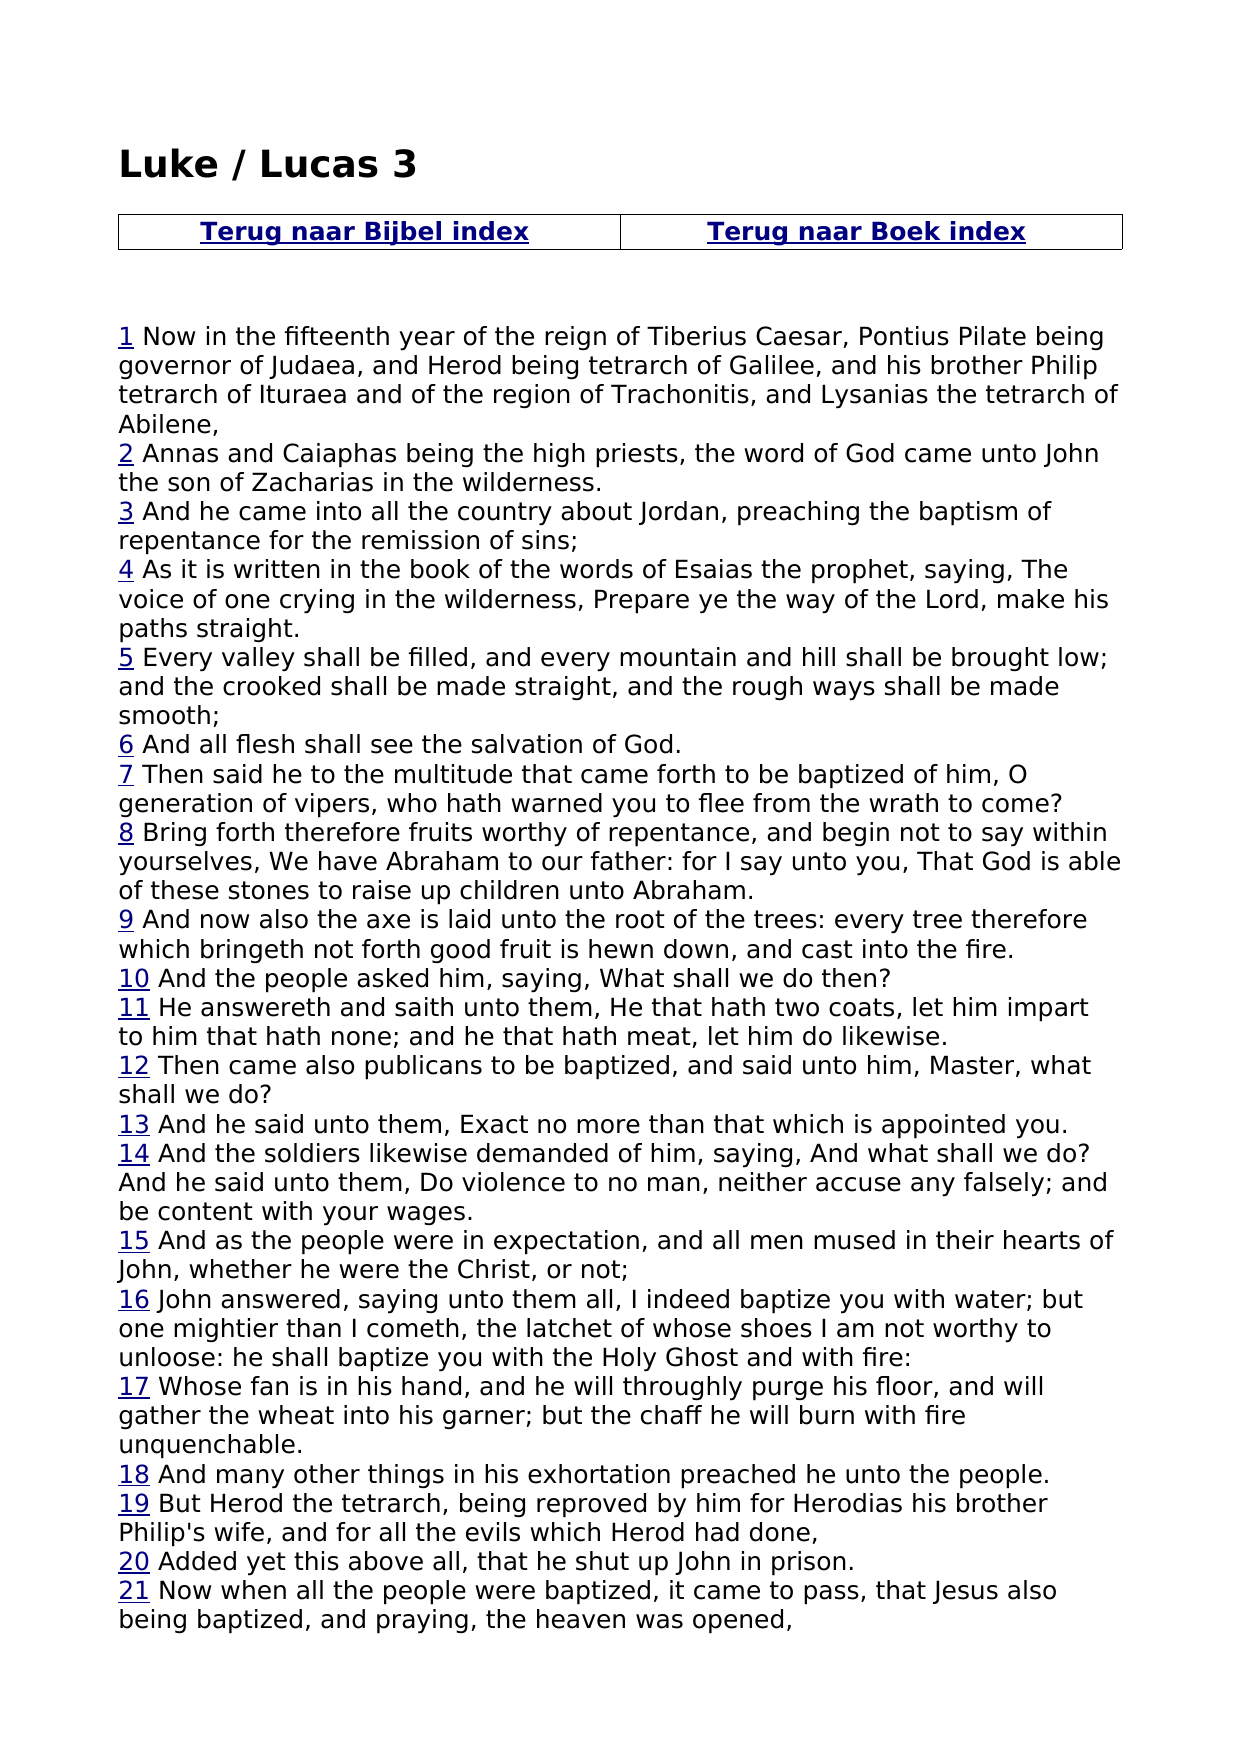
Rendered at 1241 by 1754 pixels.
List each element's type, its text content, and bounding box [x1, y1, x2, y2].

text 1 Now in the fifteenth year of the reign of Tiberius Caesar, Pontius Pilate being governor of Judaea, and Herod being tetrarch of Galilee, and his brother Philip tetrarch of Ituraea and of the region of Trachonitis, and Lysanias the tetrarch of Abilene, 2 Annas and Caiaphas being the high priests, the word of God came unto John the son of Zacharias in the wilderness. 3 And he came into all the country about Jordan, preaching the baptism of repentance for the remission of sins; 4 As it is written in the book of the words of Esaias the prophet, saying, The voice of one crying in the wilderness, Prepare ye the way of the Lord, make his paths straight. 5 Every valley shall be filled, and every mountain and hill shall be brought low; and the crooked shall be made straight, and the rough ways shall be made smooth; 6 And all flesh shall see the salvation of God. 7 Then said he to the multitude that came forth to be baptized of him, O generation of vipers, who hath warned you to flee from the wrath to come? 8 Bring forth therefore fruits worthy of repentance, and begin not to say within yourselves, We have Abraham to our father: for I say unto you, That God is able of these stones to raise up children unto Abraham. 9 And now also the axe is laid unto the root of the trees: every tree therefore which bringeth not forth good fruit is hewn down, and cast into the fire. 10 And the people asked him, saying, What shall we do then? 11 He answereth and saith unto them, He that hath two coats, let him impart to him that hath none; and he that hath meat, let him do likewise. 12 Then came also publicans to be baptized, and said unto him, Master, what shall we do? 13 And he said unto them, Exact no more than that which is appointed you. 14 And the soldiers likewise demanded of him, saying, And what shall we do? And he said unto them, Do violence to no man, neither accuse any falsely; and be content with your wages. 15 And as the people were in expectation, and all men mused in their hearts of John, whether he were the Christ, or not; 16 John answered, saying unto them all, I indeed baptize you with water; but one mightier than I cometh, the latchet of whose shoes I am not worthy to unloose: he shall baptize you with the Holy Ghost and with fire: 17 Whose fan is in his hand, and he will throughly purge his floor, and will gather the wheat into his garner; but the chaff he will burn with fire unquenchable. 18 And many other things in his exhortation preached he unto the people. 19 But Herod the tetrarch, being reproved by him for Herodias his brother Philip's wife, and for all the evils which Herod had done, 20 Added yet this above all, that he shut up John in prison. 21 Now when all the people were baptized, it came to pass, that Jesus also being baptized, and praying, the heaven was opened, [118, 264, 1122, 1635]
table_header Terug naar Bijbel index [119, 215, 620, 249]
table_header Terug naar Boek index [621, 215, 1122, 249]
subtitle Luke / Lucas 3 [118, 143, 1122, 187]
